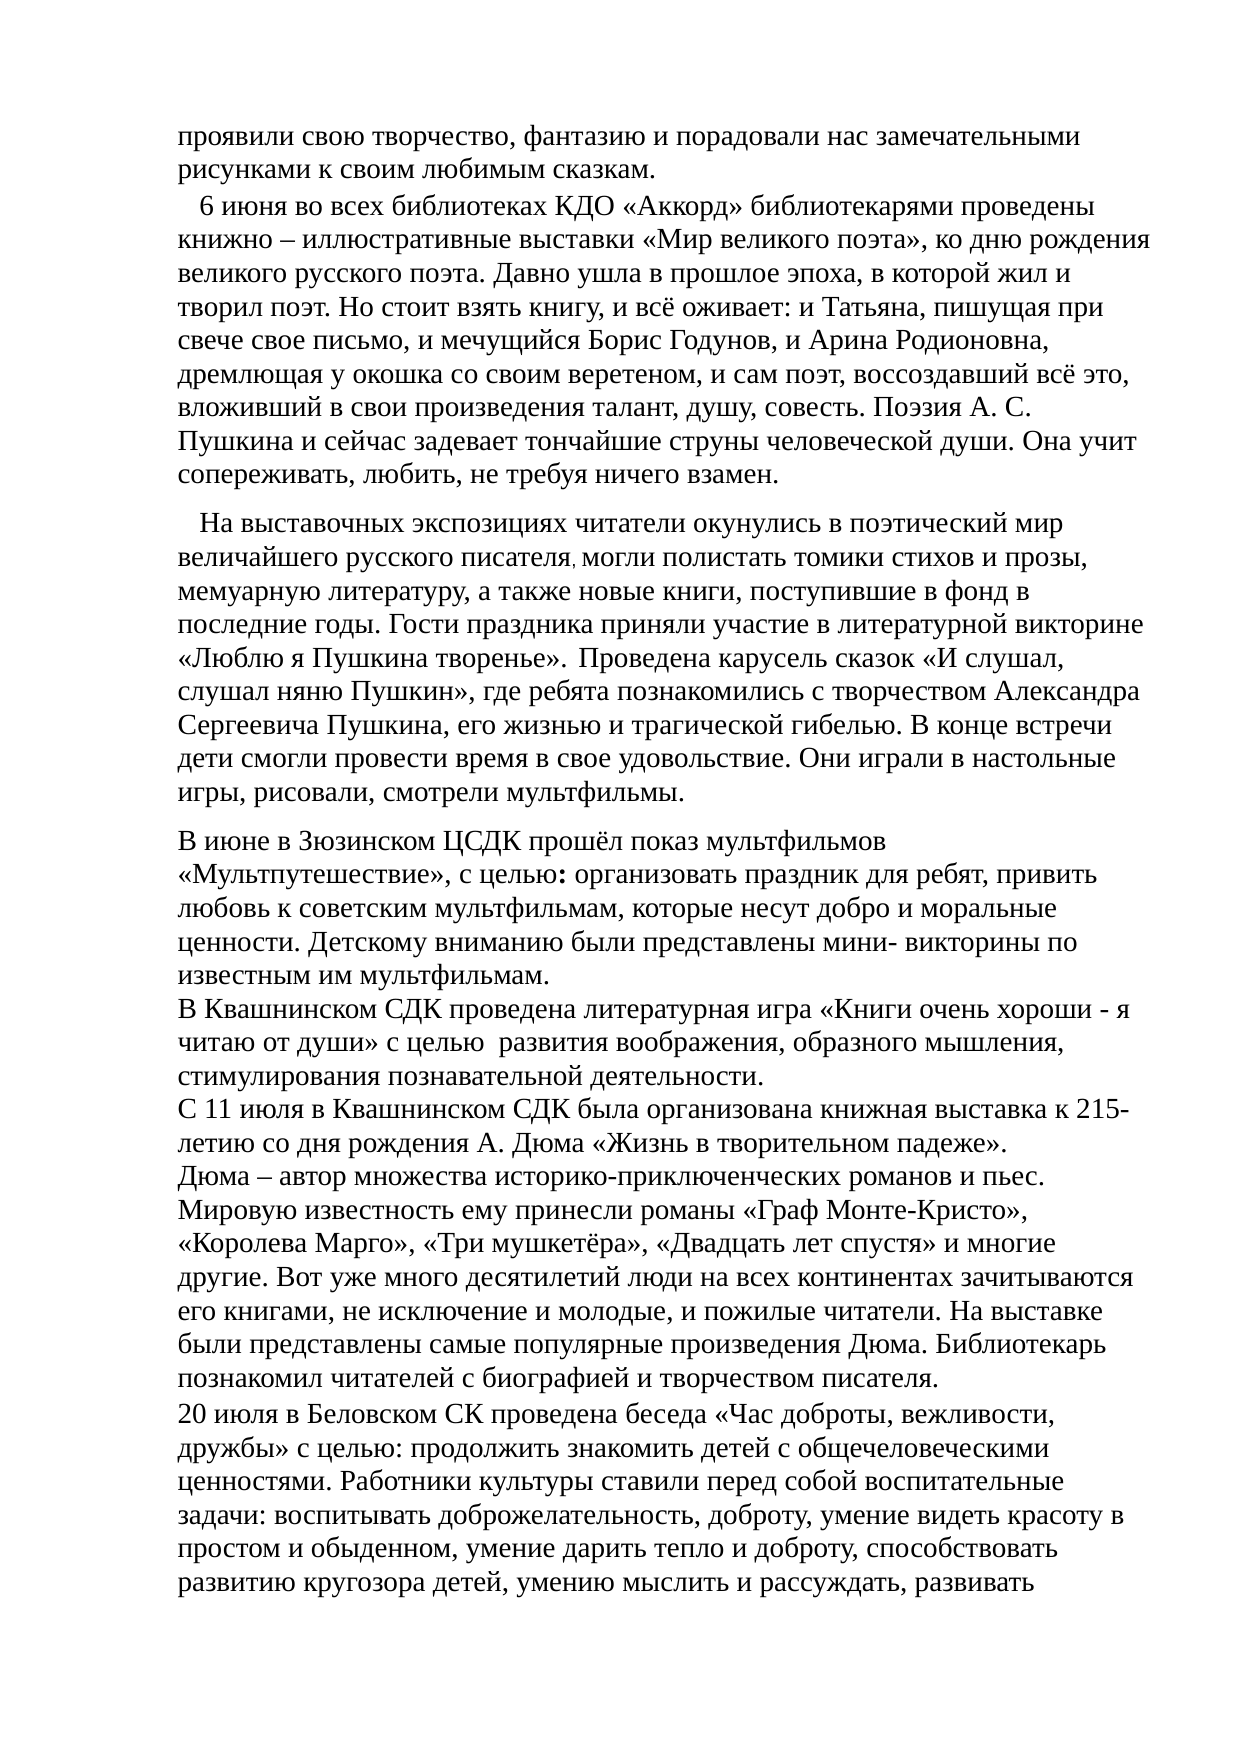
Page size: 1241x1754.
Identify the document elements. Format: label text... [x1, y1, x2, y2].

text Дюма – автор множества историко-приключенческих романов и пьес. Мировую известность ему принесли романы «Граф Монте-Кристо», «Королева Марго», «Три мушкетёра», «Двадцать лет спустя» и многие другие. Вот уже много десятилетий люди на всех континентах зачитываются его книгами, не исключение и молодые, и пожилые читатели. На выставке были представлены самые популярные произведения Дюма. Библиотекарь познакомил читателей с биографией и творчеством писателя. [177, 1158, 1152, 1393]
text проявили свою творчество, фантазию и порадовали нас замечательными рисунками к своим любимым сказкам. [177, 118, 1152, 185]
text На выставочных экспозициях читатели окунулись в поэтический мир величайшего русского писателя, могли полистать томики стихов и прозы, мемуарную литературу, а также новые книги, поступившие в фонд в последние годы. Гости праздника приняли участие в литературной викторине «Люблю я Пушкина творенье». Проведена карусель сказок «И слушал, слушал няню Пушкин», где ребята познакомились с творчеством Александра Сергеевича Пушкина, его жизнью и трагической гибелью. В конце встречи дети смогли провести время в свое удовольствие. Они играли в настольные игры, рисовали, смотрели мультфильмы. [177, 506, 1152, 807]
text В июне в Зюзинском ЦСДК прошёл показ мультфильмов «Мультпутешествие», с целью: организовать праздник для ребят, привить любовь к советским мультфильмам, которые несут добро и моральные ценности. Детскому вниманию были представлены мини- викторины по известным им мультфильмам. [177, 823, 1152, 991]
text С 11 июля в Квашнинском СДК была организована книжная выставка к 215- летию со дня рождения А. Дюма «Жизнь в творительном падеже». [177, 1091, 1152, 1158]
text 6 июня во всех библиотеках КДО «Аккорд» библиотекарями проведены книжно – иллюстративные выставки «Мир великого поэта», ко дню рождения великого русского поэта. Давно ушла в прошлое эпоха, в которой жил и творил поэт. Но стоит взять книгу, и всё оживает: и Татьяна, пишущая при свече свое письмо, и мечущийся Борис Годунов, и Арина Родионовна, дремлющая у окошка со своим веретеном, и сам поэт, воссоздавший всё это, вложивший в свои произведения талант, душу, совесть. Поэзия А. С. Пушкина и сейчас задевает тончайшие струны человеческой души. Она учит сопереживать, любить, не требуя ничего взамен. [177, 188, 1152, 490]
text В Квашнинском СДК проведена литературная игра «Книги очень хороши - я читаю от души» с целью развития воображения, образного мышления, стимулирования познавательной деятельности. [177, 991, 1152, 1091]
text 20 июля в Беловском СК проведена беседа «Час доброты, вежливости, дружбы» с целью: продолжить знакомить детей с общечеловеческими ценностями. Работники культуры ставили перед собой воспитательные задачи: воспитывать доброжелательность, доброту, умение видеть красоту в простом и обыденном, умение дарить тепло и доброту, способствовать развитию кругозора детей, умению мыслить и рассуждать, развивать [177, 1396, 1152, 1597]
